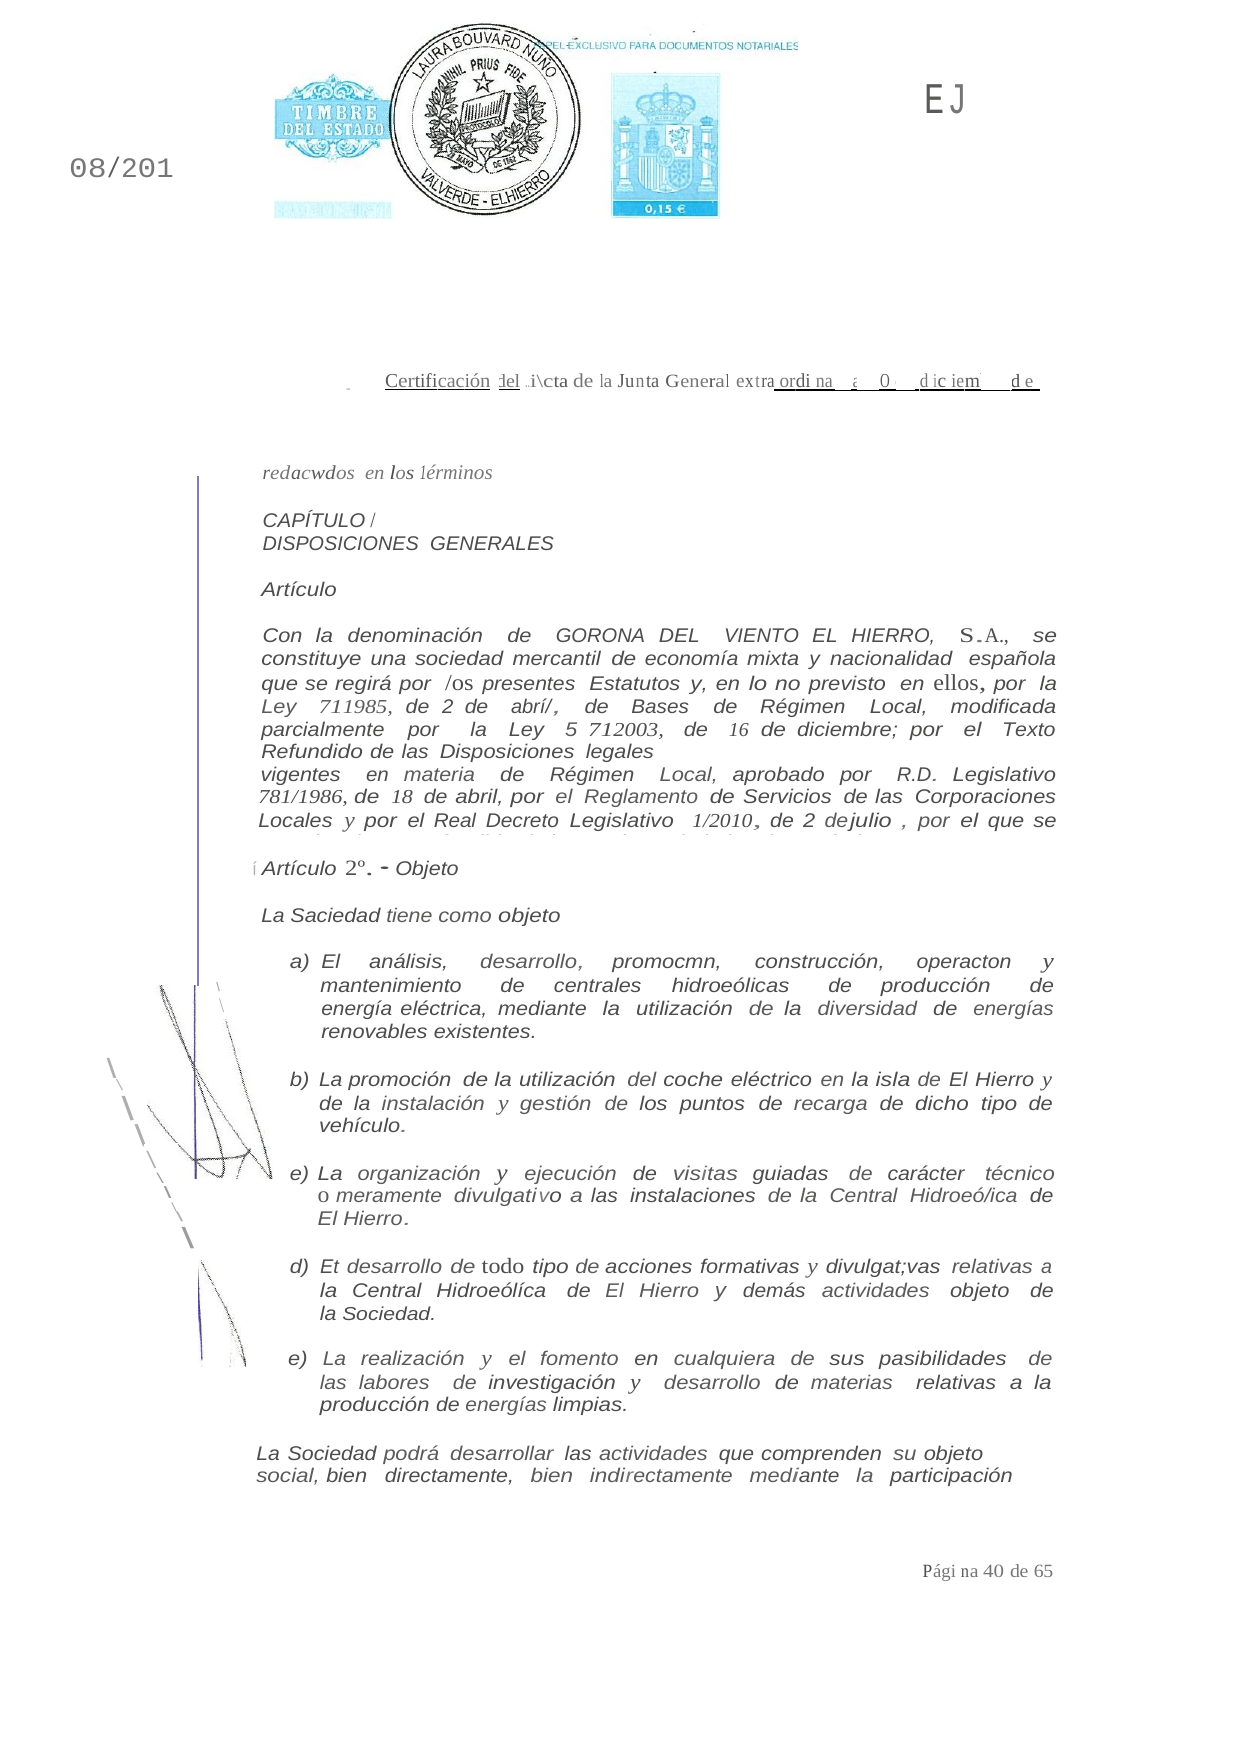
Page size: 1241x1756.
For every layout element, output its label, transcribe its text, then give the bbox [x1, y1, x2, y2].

text La Sociedad podrá desarrollar las actividades que comprenden su objeto social, bien directamente, bien indirectamente mediante la participación en otras [256, 1441, 1053, 1489]
text La organización y ejecución de visitas guiadas de carácter técnico o meramente divulgativo a las instalaciones de la Central Hidroeó/ica de El Hierro. [317, 1162, 1055, 1230]
text \ [146, 1144, 159, 1168]
text 08/2018 [69, 153, 180, 185]
text \ [116, 1078, 136, 1093]
text _ [346, 370, 352, 392]
text Pági na 40 de 65 [922, 1561, 1054, 1582]
text análisis, desarrollo, [369, 951, 588, 973]
text CAPÍTULO / [262, 509, 557, 531]
text Certificación del ..i\cta de la Junta General extra ordi na ri a _! O de d ic iembre d e _20J 8 [385, 370, 1056, 394]
text \ [106, 1054, 119, 1078]
text operacton y [916, 949, 1056, 974]
text Artículo 1º.·Denominación [261, 577, 522, 603]
text mantenimiento de centrales hidroeólicas de producción de energía eléctrica, mediante la utilización de la diversidad de energías renovables existentes. [320, 974, 1054, 1043]
text \ [156, 1168, 167, 1183]
text \ [134, 1120, 148, 1144]
text EJ 3428014 [924, 76, 1130, 124]
text \ [156, 1174, 162, 1190]
text Con la denominación de GORONA DEL VIENTO EL HIERRO, S.A., se constituye una sociedad mercantil de economía mixta y nacionalidad española que se regirá por /os presentes Estatutos y, en lo no previsto en ellos, por la Ley 711985, de 2 de abrí/, de Bases de Régimen Local, modificada parcialmente por la Ley 5 712003, de 16 de diciembre; por el Texto Refundido de las Disposiciones legales [261, 624, 1057, 763]
text DISPOSICIONES GENERALES [262, 532, 557, 554]
text b) [289, 1069, 311, 1091]
text La promoción de la utilización del coche eléctrico en la isla de El Hierro y de la instalación y gestión de los puntos de recarga de dicho tipo de vehículo. [319, 1068, 1055, 1137]
text \ [181, 1224, 196, 1254]
text \ [163, 1187, 169, 1204]
text El [321, 951, 342, 973]
text \ [176, 1211, 196, 1224]
text vigentes en materia de Régimen Local, aprobado por R.D. Legislativo 781/1986, de 18 de abril, por el Reglamento de Servicios de las Corporaciones Locales y por el Real Decreto Legislativo 1/2010, de 2 dejulio , por el que se aprueba el texto refundida de la Ley de Sociedades de Capital. [258, 765, 1057, 834]
text construcción, [754, 951, 888, 973]
text a) [289, 951, 312, 973]
text í Artículo 2º.·Objeto social [252, 856, 510, 882]
text \ [106, 1059, 113, 1086]
text promocmn, [612, 951, 725, 973]
text \ [163, 1183, 174, 1198]
text d) Et desarrollo de todo tipo de acciones formativas y divulgat;vas relativas a la Central Hidroeólíca de El Hierro y demás actividades objeto de la Sociedad. [289, 1254, 1054, 1324]
text \ [171, 1198, 179, 1215]
text e) La realización y el fomento en cualquiera de sus pasibilidades de las labores de investigación y desarrollo de materias relativas a la producción de energías limpias. [288, 1346, 1053, 1416]
text e) [289, 1162, 311, 1185]
text \ [134, 1125, 144, 1153]
text La Saciedad tiene como objeto : [261, 904, 570, 928]
text \ [219, 994, 226, 1017]
text \ [216, 981, 226, 994]
text \ [146, 1152, 154, 1176]
text \ [121, 1097, 132, 1128]
text \ [121, 1093, 136, 1120]
text Certificación del ..i\cta de la Junta General extra ordi na ri a _! O de d ic iembre d e _20J 8 [385, 370, 490, 389]
text redacwdos en los 1érminos iguientes: [262, 461, 584, 486]
